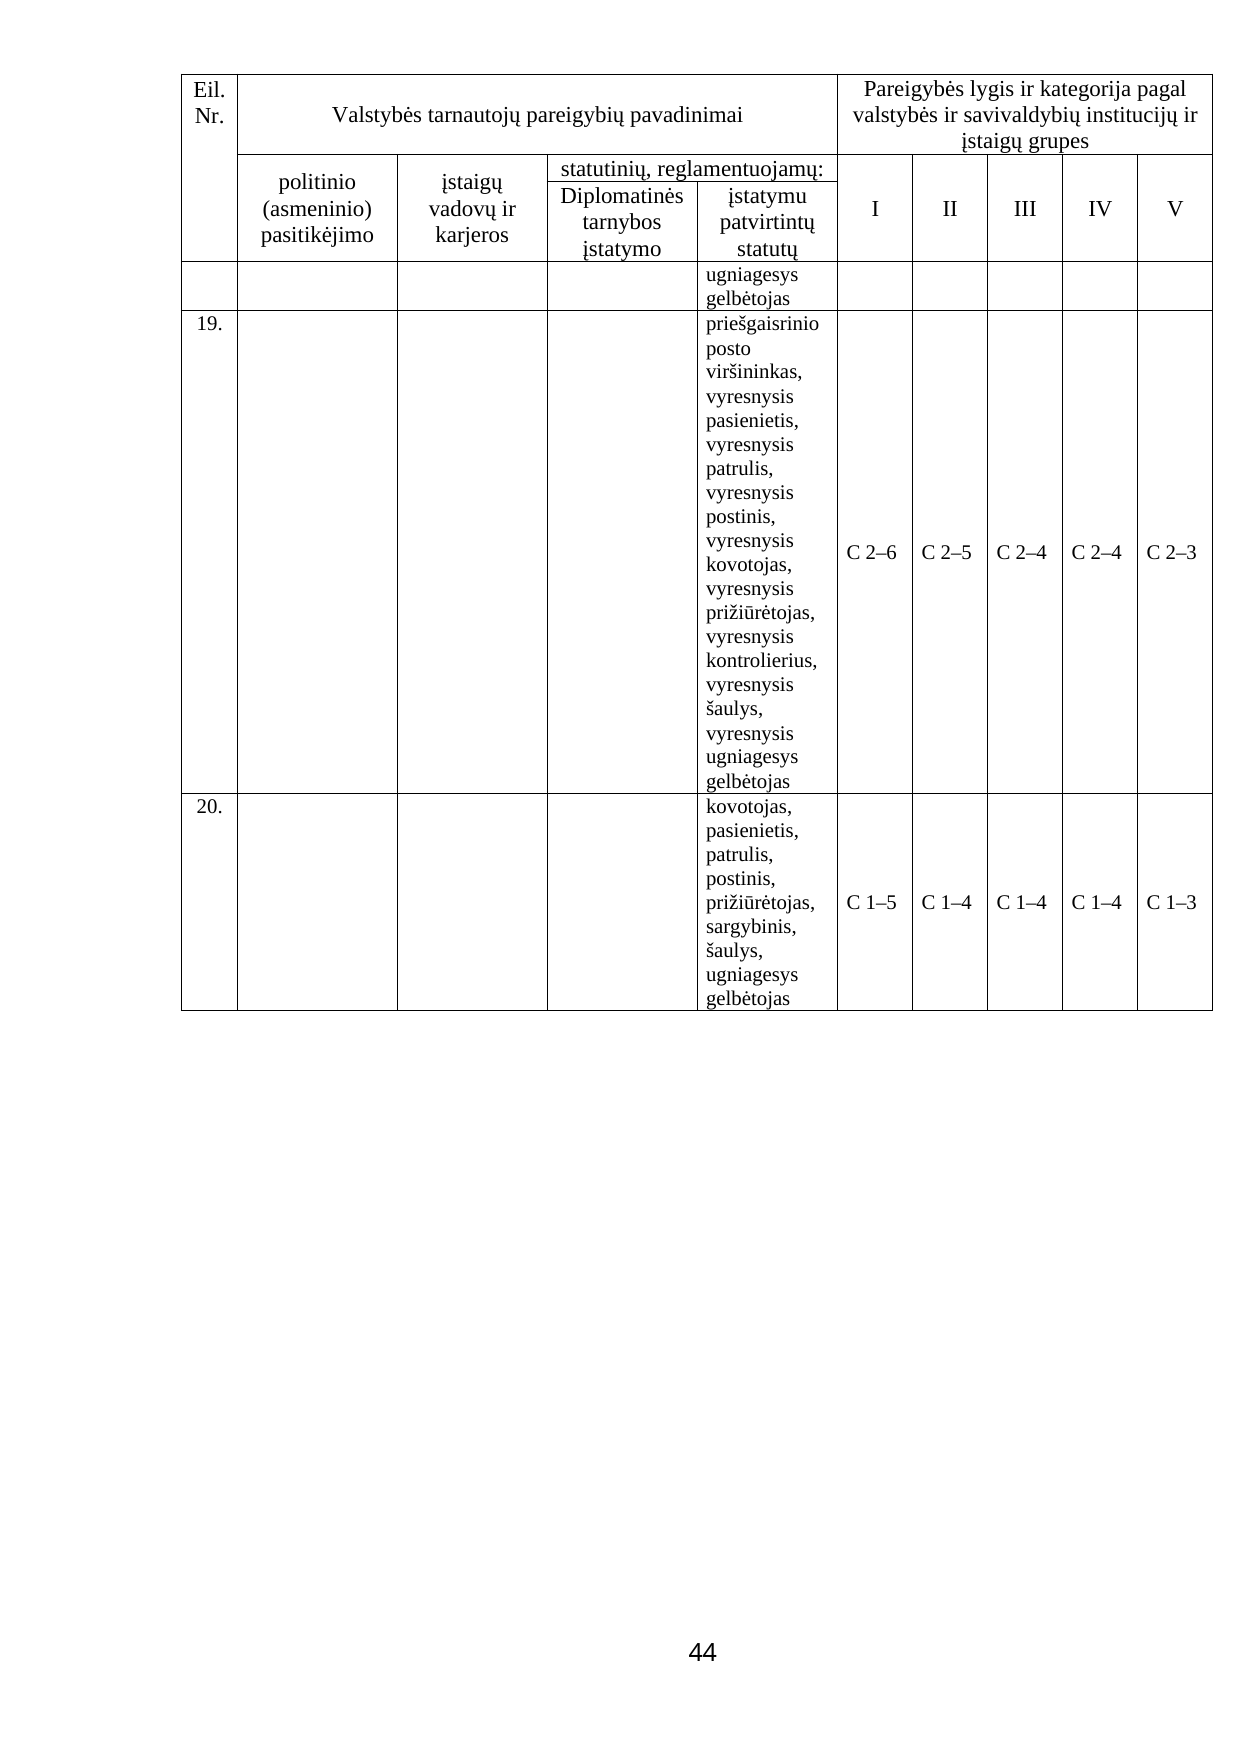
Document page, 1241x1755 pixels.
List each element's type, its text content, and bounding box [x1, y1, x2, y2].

table_cell II [913, 155, 987, 261]
table_cell C 1–3 [1138, 794, 1212, 1010]
table_cell [238, 794, 397, 1010]
table_cell Diplomatinės tarnybos įstatymo [548, 182, 697, 261]
table_cell įstatymu patvirtintų statutų [698, 182, 837, 261]
table_cell [988, 262, 1062, 310]
table_cell [398, 794, 547, 1010]
table_cell [838, 262, 912, 310]
table_cell C 2–6 [838, 311, 912, 793]
table_cell [1138, 262, 1212, 310]
table_cell 20. [182, 794, 237, 1010]
table_cell [398, 311, 547, 793]
table_cell [238, 262, 397, 310]
table_header Pareigybės lygis ir kategorija pagal valstybės ir savivaldybių institucijų ir įstaigų grupes [838, 75, 1212, 154]
table_cell [913, 262, 987, 310]
table_cell C 1–4 [988, 794, 1062, 1010]
table_cell [548, 262, 697, 310]
table_header Valstybės tarnautojų pareigybių pavadinimai [238, 75, 837, 154]
table_cell C 1–4 [1063, 794, 1137, 1010]
table_cell C 2–3 [1138, 311, 1212, 793]
table_cell kovotojas, pasienietis, patrulis, postinis, prižiūrėtojas, sargybinis, šaulys, ugniagesys gelbėtojas [698, 794, 837, 1010]
table_cell 19. [182, 311, 237, 793]
table_cell [238, 311, 397, 793]
table_cell politinio (asmeninio) pasitikėjimo [238, 155, 397, 261]
table_cell ugniagesys gelbėtojas [698, 262, 837, 310]
table_cell priešgaisrinio posto viršininkas, vyresnysis pasienietis, vyresnysis patrulis, vyresnysis postinis, vyresnysis kovotojas, vyresnysis prižiūrėtojas, vyresnysis kontrolierius, vyresnysis šaulys, vyresnysis ugniagesys gelbėtojas [698, 311, 837, 793]
table_cell [398, 262, 547, 310]
table_cell IV [1063, 155, 1137, 261]
table_cell [182, 262, 237, 310]
table_cell C 1–4 [913, 794, 987, 1010]
table_header Eil. Nr. [182, 75, 237, 261]
table_cell C 2–5 [913, 311, 987, 793]
table_cell C 2–4 [988, 311, 1062, 793]
table_cell [548, 311, 697, 793]
table_cell C 1–5 [838, 794, 912, 1010]
table_cell statutinių, reglamentuojamų: [548, 155, 837, 181]
table_cell V [1138, 155, 1212, 261]
table_cell [1063, 262, 1137, 310]
table_cell I [838, 155, 912, 261]
table_cell įstaigų vadovų ir karjeros [398, 155, 547, 261]
table_cell III [988, 155, 1062, 261]
table_cell [548, 794, 697, 1010]
table_cell C 2–4 [1063, 311, 1137, 793]
